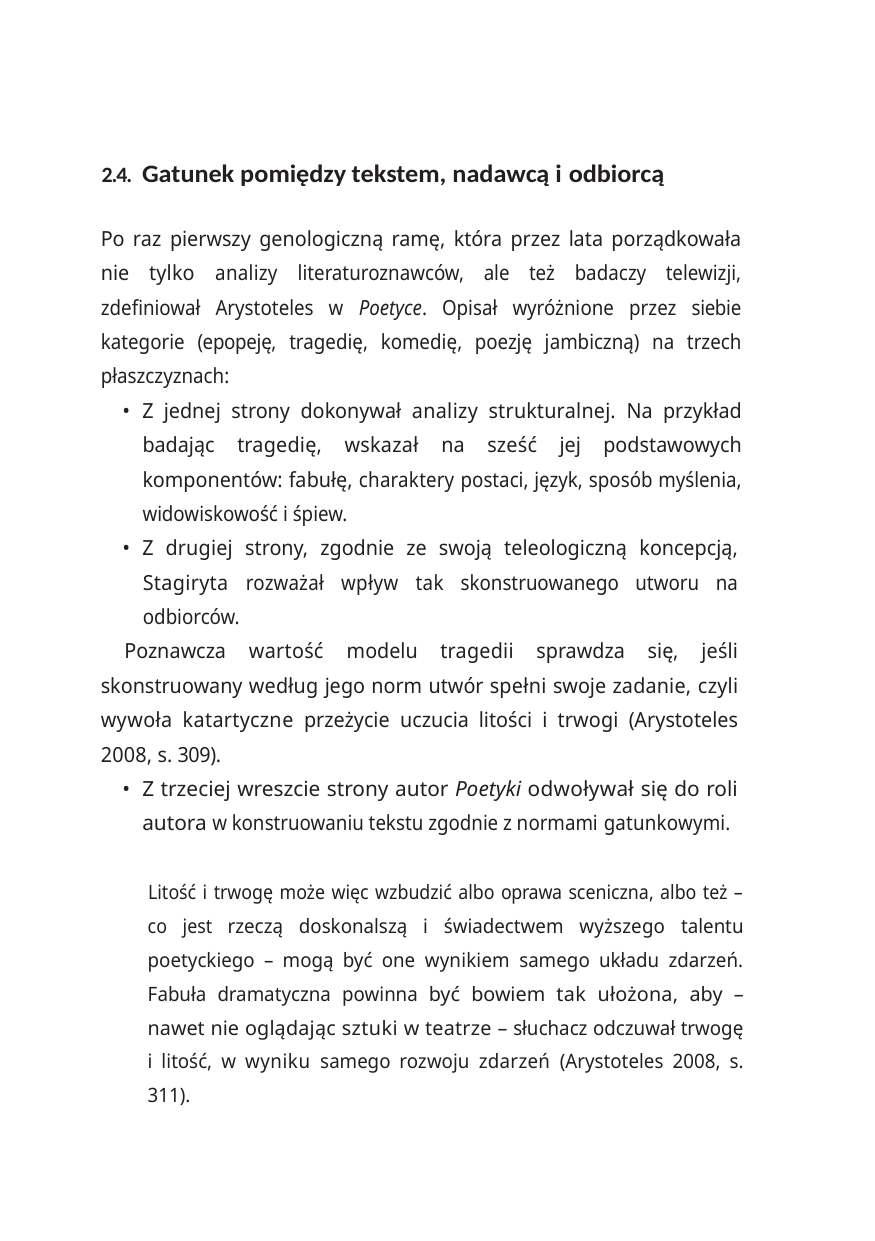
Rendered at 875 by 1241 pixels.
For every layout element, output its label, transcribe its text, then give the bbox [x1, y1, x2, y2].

list Z drugiej strony, zgodnie ze swoją teleologiczną koncepcją, Stagiryta rozważał wpływ tak skonstruowanego utworu na odbiorców. [122, 533, 738, 631]
text Po raz pierwszy genologiczną ramę, która przez lata porządkowała nie tylko analizy literaturoznawców, ale też badaczy telewizji, zdefiniował Arystoteles w Poetyce. Opisał wyróżnione przez siebie kategorie (epopeję, tragedię, komedię, poezję jambiczną) na trzech płaszczyznach: [101, 224, 742, 390]
subtitle Gatunek pomiędzy tekstem, nadawcą i odbiorcą [101, 158, 755, 188]
list Z jednej strony dokonywał analizy strukturalnej. Na przykład badając tragedię, wskazał na sześć jej podstawowych komponentów: fabułę, charaktery postaci, język, sposób myślenia, widowiskowość i śpiew. [122, 396, 742, 528]
text Poznawcza wartość modelu tragedii sprawdza się, jeśli skonstruowany według jego norm utwór spełni swoje zadanie, czyli wywoła katartyczne przeżycie uczucia litości i trwogi (Arystoteles 2008, s. 309). [101, 637, 738, 768]
text Litość i trwogę może więc wzbudzić albo oprawa sceniczna, albo też – co jest rzeczą doskonalszą i świadectwem wyższego talentu poetyckiego – mogą być one wynikiem samego układu zdarzeń. Fabuła dramatyczna powinna być bowiem tak ułożona, aby – nawet nie oglądając sztuki w teatrze – słuchacz odczuwał trwogę i litość, w wyniku samego rozwoju zdarzeń (Arystoteles 2008, s. 311). [147, 878, 743, 1109]
list Z trzeciej wreszcie strony autor Poetyki odwoływał się do roli autora w konstruowaniu tekstu zgodnie z normami gatunkowymi. [122, 774, 738, 837]
